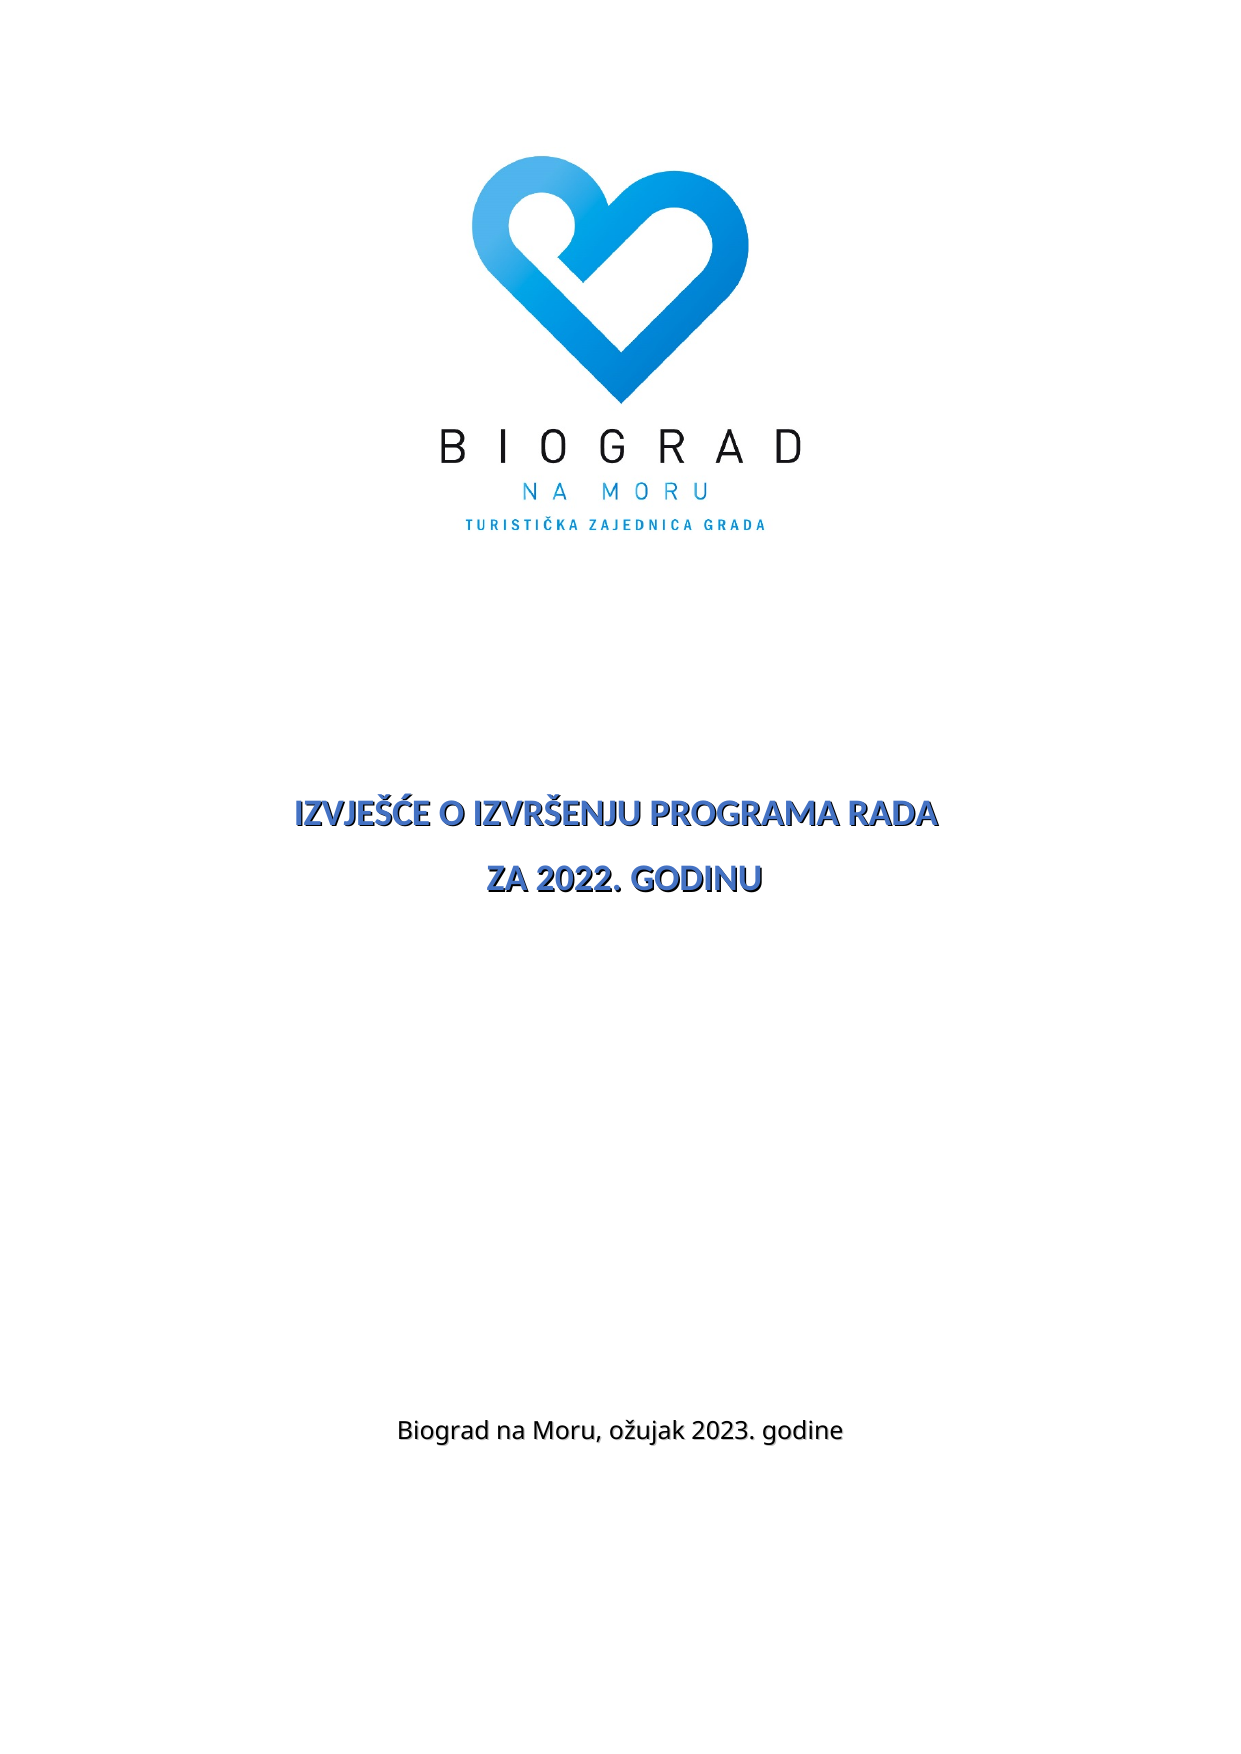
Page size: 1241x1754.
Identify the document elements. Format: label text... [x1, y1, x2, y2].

text ZA 2022. GODINU [148, 854, 1093, 900]
text Biograd na Moru, ožujak 2023. godine [148, 1412, 1093, 1446]
text IZVJEŠĆE O IZVRŠENJU PROGRAMA RADA [148, 789, 1093, 834]
